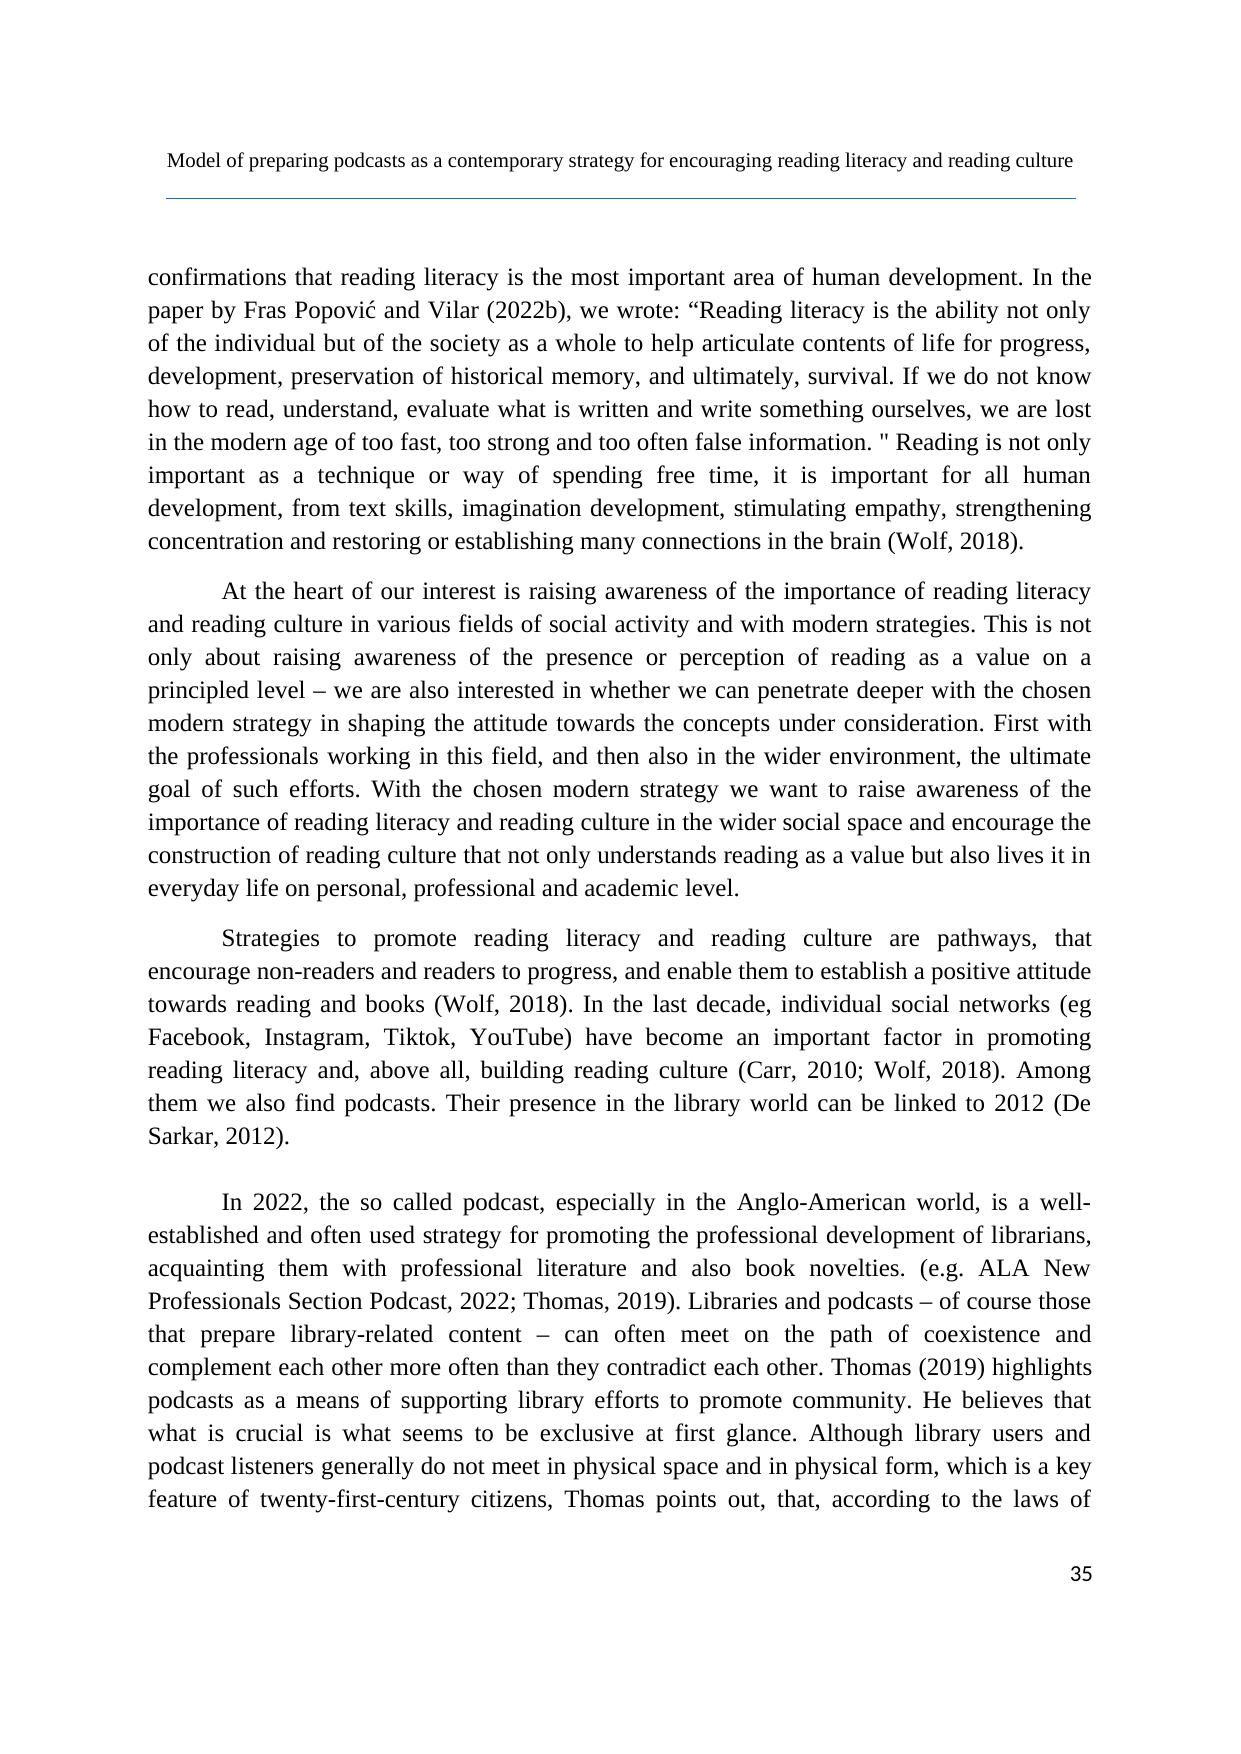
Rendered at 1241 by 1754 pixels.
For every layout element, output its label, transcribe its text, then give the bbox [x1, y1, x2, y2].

text In 2022, the so called podcast, especially in the Anglo-American world, is a well-established and often used strategy for promoting the professional development of librarians, acquainting them with professional literature and also book novelties. (e.g. ALA New Professionals Section Podcast, 2022; Thomas, 2019). Libraries and podcasts – of course those that prepare library-related content – can often meet on the path of coexistence and complement each other more often than they contradict each other. Thomas (2019) highlights podcasts as a means of supporting library efforts to promote community. He believes that what is crucial is what seems to be exclusive at first glance. Although library users and podcast listeners generally do not meet in physical space and in physical form, which is a key feature of twenty-first-century citizens, Thomas points out, that, according to the laws of [148, 1187, 1093, 1513]
text confirmations that reading literacy is the most important area of human development. In the paper by Fras Popović and Vilar (2022b), we wrote: “Reading literacy is the ability not only of the individual but of the society as a whole to help articulate contents of life for progress, development, preservation of historical memory, and ultimately, survival. If we do not know how to read, understand, evaluate what is written and write something ourselves, we are lost in the modern age of too fast, too strong and too often false information. " Reading is not only important as a technique or way of spending free time, it is important for all human development, from text skills, imagination development, stimulating empathy, strengthening concentration and restoring or establishing many connections in the brain (Wolf, 2018). [148, 262, 1093, 555]
text At the heart of our interest is raising awareness of the importance of reading literacy and reading culture in various fields of social activity and with modern strategies. This is not only about raising awareness of the presence or perception of reading as a value on a principled level – we are also interested in whether we can penetrate deeper with the chosen modern strategy in shaping the attitude towards the concepts under consideration. First with the professionals working in this field, and then also in the wider environment, the ultimate goal of such efforts. With the chosen modern strategy we want to raise awareness of the importance of reading literacy and reading culture in the wider social space and encourage the construction of reading culture that not only understands reading as a value but also lives it in everyday life on personal, professional and academic level. [148, 576, 1093, 902]
text Strategies to promote reading literacy and reading culture are pathways, that encourage non-readers and readers to progress, and enable them to establish a positive attitude towards reading and books (Wolf, 2018). In the last decade, individual social networks (eg Facebook, Instagram, Tiktok, YouTube) have become an important factor in promoting reading literacy and, above all, building reading culture (Carr, 2010; Wolf, 2018). Among them we also find podcasts. Their presence in the library world can be linked to 2012 (De Sarkar, 2012). [148, 923, 1093, 1150]
